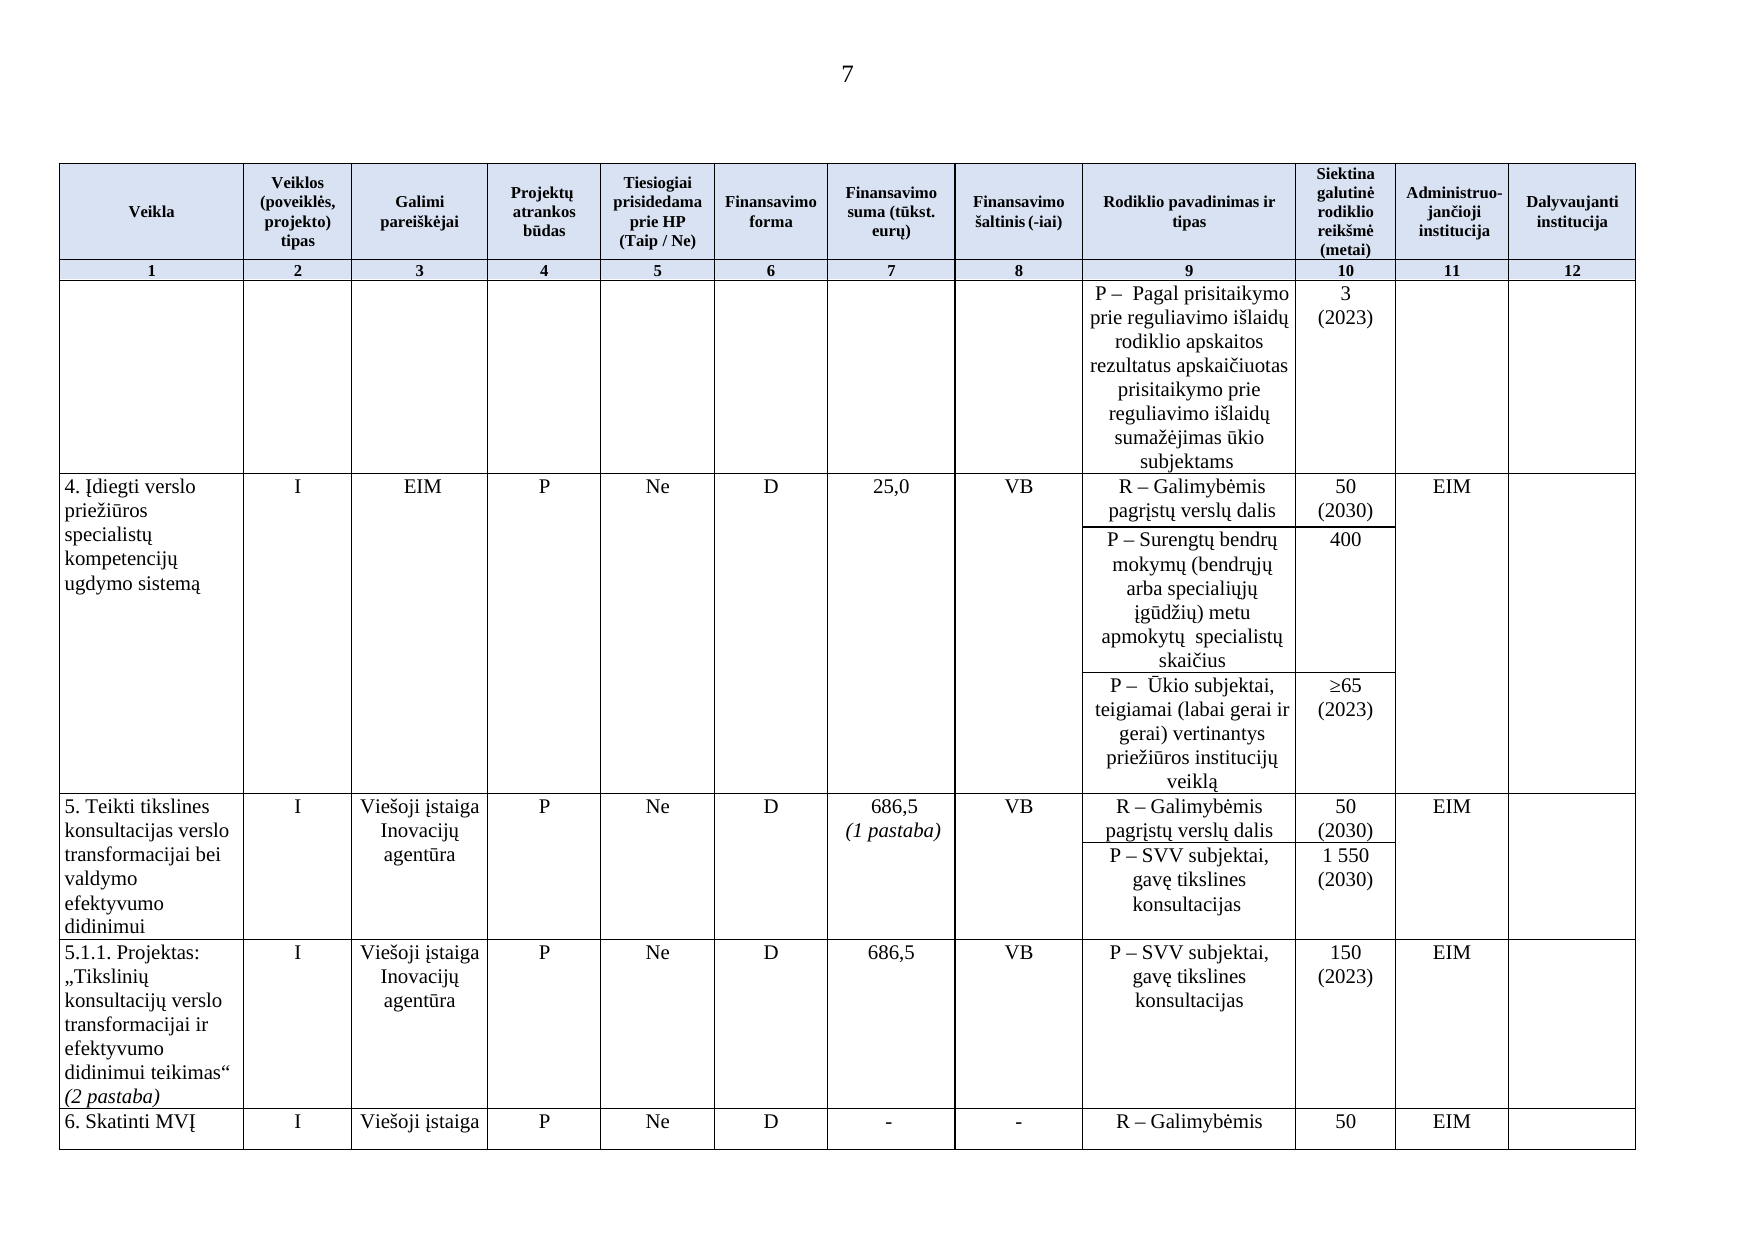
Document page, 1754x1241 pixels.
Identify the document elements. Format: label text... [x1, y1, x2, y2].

table_cell [828, 1109, 954, 1149]
table_cell 6 [715, 260, 827, 279]
table_cell 686,5 [828, 940, 954, 1108]
table_cell P [488, 1109, 600, 1149]
table_cell P [488, 794, 600, 938]
table_cell 50 (2030) [1296, 794, 1395, 842]
table_cell [1509, 794, 1635, 938]
table_cell [352, 281, 487, 473]
table_cell 11 [1396, 260, 1508, 279]
table_cell [488, 281, 600, 473]
table_cell [244, 281, 351, 473]
table_cell 3 [352, 260, 487, 279]
table_cell P – SVV subjektai, gavę tikslines konsultacijas [1083, 940, 1295, 1108]
table_cell 7 [828, 260, 954, 279]
table_cell Ne [601, 474, 714, 793]
table_header Dalyvaujanti institucija [1509, 164, 1635, 259]
table_cell [828, 281, 954, 473]
table_cell 8 [956, 260, 1082, 279]
table_cell P – Ūkio subjektai, teigiamai (labai gerai ir gerai) vertinantys priežiūros institucijų veiklą [1083, 673, 1295, 793]
table_cell 5 [601, 260, 714, 279]
table_header Administruo-jančioji institucija [1396, 164, 1508, 259]
table_cell P – Surengtų bendrų mokymų (bendrųjų arba specialiųjų įgūdžių) metu apmokytų specialistų skaičius [1083, 528, 1295, 672]
table_cell Ne [601, 794, 714, 938]
table_cell D [715, 1109, 827, 1149]
table_cell - [956, 1109, 1082, 1149]
table_cell Viešoji įstaiga [352, 1109, 487, 1149]
table_cell D [715, 940, 827, 1108]
table_header Galimi pareiškėjai [352, 164, 487, 259]
table_header Rodiklio pavadinimas ir tipas [1083, 164, 1295, 259]
table_cell P – Pagal prisitaikymo prie reguliavimo išlaidų rodiklio apskaitos rezultatus apskaičiuotas prisitaikymo prie reguliavimo išlaidų sumažėjimas ūkio subjektams [1083, 281, 1295, 473]
table_cell 1 [60, 260, 243, 279]
table_cell 686,5 (1 pastaba) [828, 794, 954, 938]
table_cell I [244, 1109, 351, 1149]
table_cell I [244, 794, 351, 938]
table_cell Ne [601, 1109, 714, 1149]
table_header Siektina galutinė rodiklio reikšmė (metai) [1296, 164, 1395, 259]
table_cell D [715, 474, 827, 793]
table_cell 10 [1296, 260, 1395, 279]
table_cell VB [956, 474, 1082, 793]
table_cell [1396, 281, 1508, 473]
table_cell VB [956, 794, 1082, 938]
table_cell [715, 281, 827, 473]
table_cell VB [956, 940, 1082, 1108]
table_cell 5. Teikti tikslines konsultacijas verslo transformacijai bei valdymo efektyvumo didinimui [60, 794, 243, 938]
table_cell I [244, 474, 351, 793]
table_cell [1509, 281, 1635, 473]
table_header Finansavimo forma [715, 164, 827, 259]
table_cell EIM [1396, 794, 1508, 938]
table_header Tiesiogiai prisidedama prie HP (Taip / Ne) [601, 164, 714, 259]
table_cell 2 [244, 260, 351, 279]
table_cell ≥65 (2023) [1296, 673, 1395, 793]
table_cell 12 [1509, 260, 1635, 279]
table_cell P [488, 474, 600, 793]
table_header Finansavimo šaltinis (-iai) [956, 164, 1082, 259]
table_cell [956, 281, 1082, 473]
table_cell R – Galimybėmis pagrįstų verslų dalis [1083, 794, 1295, 842]
table_cell P – SVV subjektai, gavę tikslines konsultacijas [1083, 843, 1295, 938]
table_cell 3 (2023) [1296, 281, 1395, 473]
table_cell R – Galimybėmis [1083, 1109, 1295, 1149]
table_cell 25,0 [828, 474, 954, 793]
table_cell 150 (2023) [1296, 940, 1395, 1108]
table_cell 50 (2030) [1296, 474, 1395, 526]
table_cell EIM [1396, 940, 1508, 1108]
table_cell [1509, 474, 1635, 793]
table_cell [1509, 1109, 1635, 1149]
table_cell Viešoji įstaiga Inovacijų agentūra [352, 940, 487, 1108]
table_cell 400 [1296, 528, 1395, 672]
table_cell P [488, 940, 600, 1108]
table_header Veiklos (poveiklės, projekto) tipas [244, 164, 351, 259]
table_header Projektų atrankos būdas [488, 164, 600, 259]
table_cell 1 550 (2030) [1296, 843, 1395, 938]
table_cell 4 [488, 260, 600, 279]
table_cell [601, 281, 714, 473]
table_cell 5.1.1. Projektas: „Tikslinių konsultacijų verslo transformacijai ir efektyvumo didinimui teikimas“ (2 pastaba) [60, 940, 243, 1108]
table_cell 50 [1296, 1109, 1395, 1149]
table_cell I [244, 940, 351, 1108]
table_header Finansavimo suma (tūkst. eurų) [828, 164, 954, 259]
table_cell 4. Įdiegti verslo priežiūros specialistų kompetencijų ugdymo sistemą [60, 474, 243, 793]
table_header Veikla [60, 164, 243, 259]
table_cell Ne [601, 940, 714, 1108]
table_cell Viešoji įstaiga Inovacijų agentūra [352, 794, 487, 938]
table_cell [1509, 940, 1635, 1108]
table_cell 9 [1083, 260, 1295, 279]
table_cell [60, 281, 243, 473]
table_cell EIM [1396, 474, 1508, 793]
table_cell EIM [352, 474, 487, 793]
table_cell EIM [1396, 1109, 1508, 1149]
table_cell D [715, 794, 827, 938]
table_cell 6. Skatinti MVĮ [60, 1109, 243, 1149]
table_cell R – Galimybėmis pagrįstų verslų dalis [1083, 474, 1295, 526]
